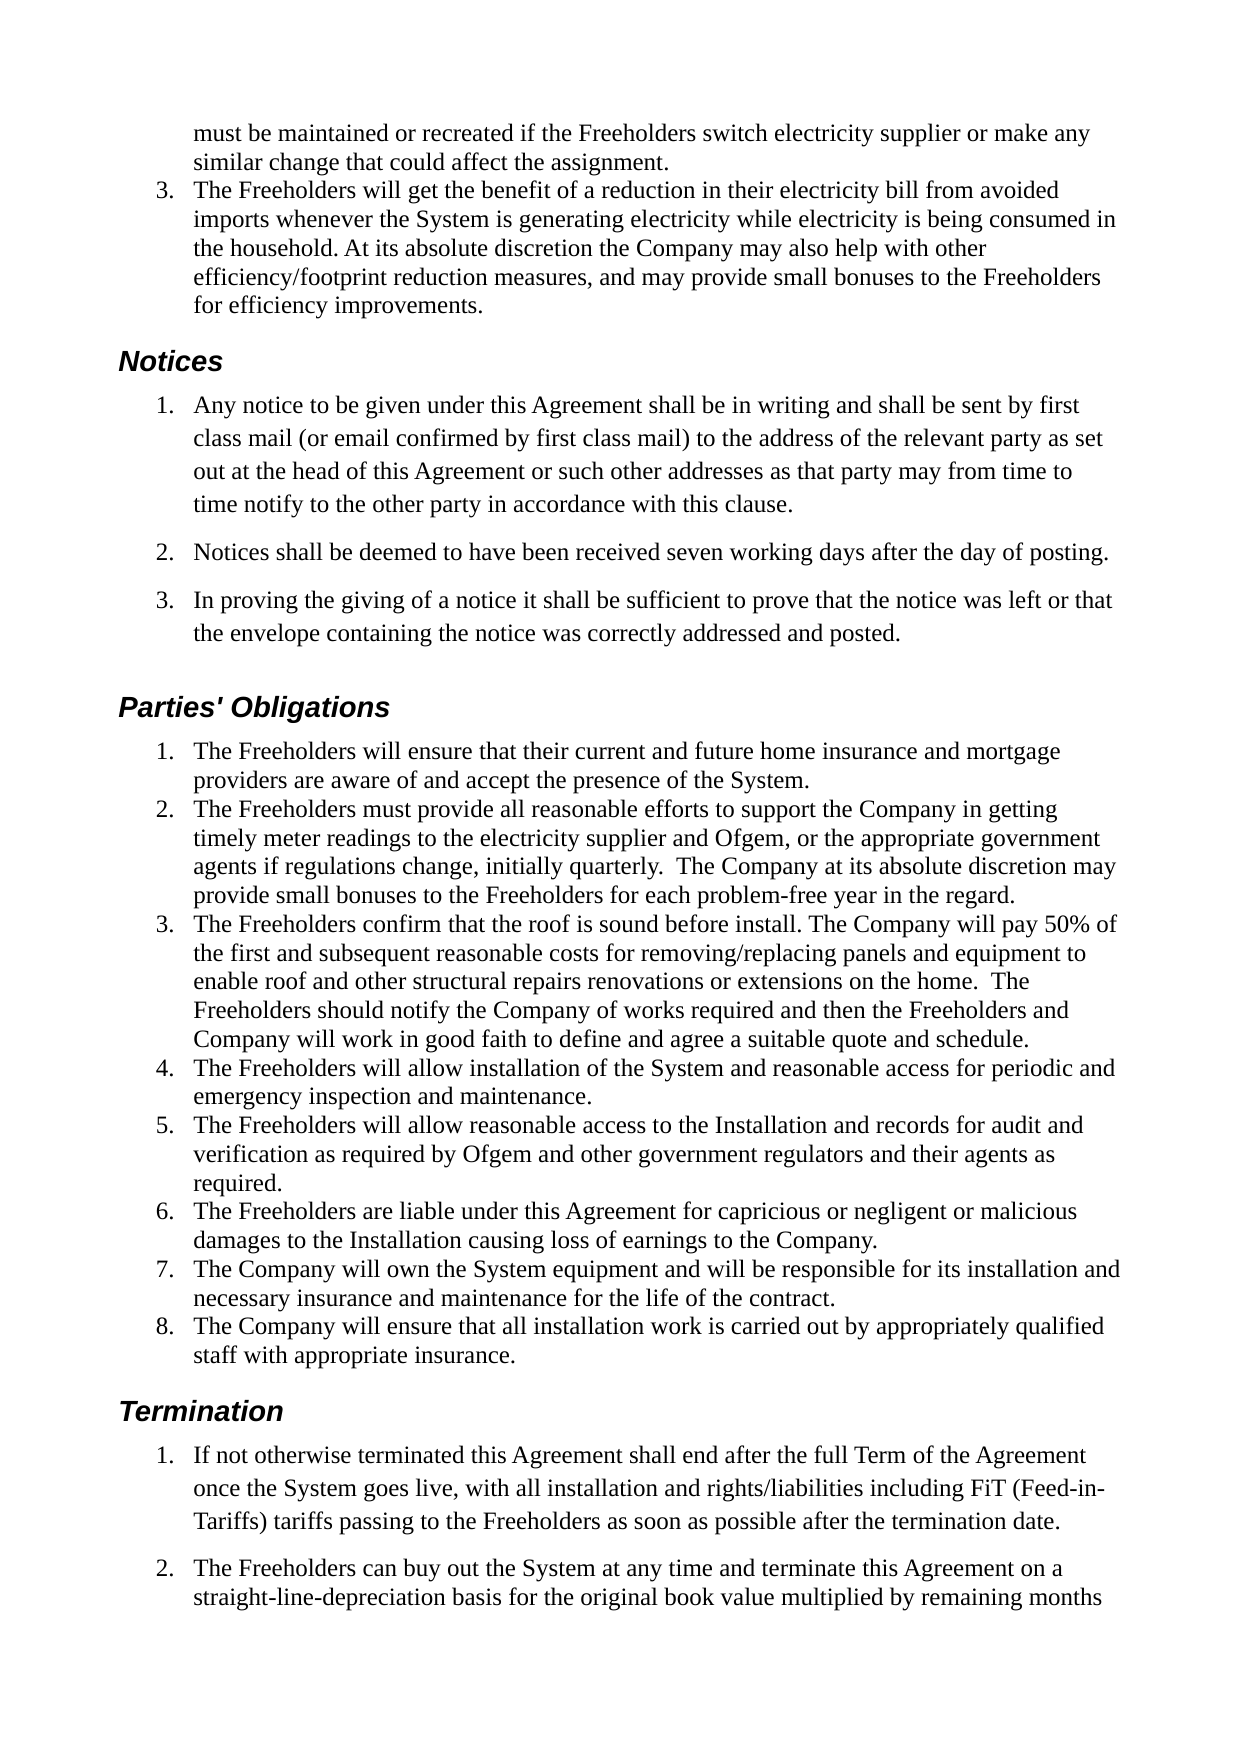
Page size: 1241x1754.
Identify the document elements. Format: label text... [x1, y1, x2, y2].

list The Company will own the System equipment and will be responsible for its installation and necessary insurance and maintenance for the life of the contract. [156, 1254, 1122, 1311]
subtitle Notices [118, 344, 1122, 378]
list The Freeholders can buy out the System at any time and terminate this Agreement on a straight-line-depreciation basis for the original book value multiplied by remaining months [156, 1553, 1122, 1611]
list The Freeholders confirm that the roof is sound before install. The Company will pay 50% of the first and subsequent reasonable costs for removing/replacing panels and equipment to enable roof and other structural repairs renovations or extensions on the home. The Freeholders should notify the Company of works required and then the Freeholders and Company will work in good faith to define and agree a suitable quote and schedule. [156, 909, 1122, 1053]
list The Freeholders will allow reasonable access to the Installation and records for audit and verification as required by Ofgem and other government regulators and their agents as required. [156, 1110, 1122, 1196]
list In proving the giving of a notice it shall be sufficient to prove that the notice was left or that the envelope containing the notice was correctly addressed and posted. [156, 585, 1122, 646]
list The Freeholders will get the benefit of a reduction in their electricity bill from avoided imports whenever the System is generating electricity while electricity is being consumed in the household. At its absolute discretion the Company may also help with other efficiency/footprint reduction measures, and may provide small bonuses to the Freeholders for efficiency improvements. [156, 176, 1122, 319]
list must be maintained or recreated if the Freeholders switch electricity supplier or make any similar change that could affect the assignment. [156, 118, 1122, 176]
list If not otherwise terminated this Agreement shall end after the full Term of the Agreement once the System goes live, with all installation and rights/liabilities including FiT (Feed-in-Tariffs) tariffs passing to the Freeholders as soon as possible after the termination date. [156, 1440, 1122, 1535]
list Any notice to be given under this Agreement shall be in writing and shall be sent by first class mail (or email confirmed by first class mail) to the address of the relevant party as set out at the head of this Agreement or such other addresses as that party may from time to time notify to the other party in accordance with this clause. [156, 390, 1122, 518]
list The Freeholders will allow installation of the System and reasonable access for periodic and emergency inspection and maintenance. [156, 1053, 1122, 1110]
list The Freeholders must provide all reasonable efforts to support the Company in getting timely meter readings to the electricity supplier and Ofgem, or the appropriate government agents if regulations change, initially quarterly. The Company at its absolute discretion may provide small bonuses to the Freeholders for each problem-free year in the regard. [156, 794, 1122, 909]
list The Freeholders will ensure that their current and future home insurance and mortgage providers are aware of and accept the presence of the System. [156, 736, 1122, 794]
subtitle Parties' Obligations [118, 690, 1122, 724]
list The Company will ensure that all installation work is carried out by appropriately qualified staff with appropriate insurance. [156, 1311, 1122, 1369]
list Notices shall be deemed to have been received seven working days after the day of posting. [156, 537, 1122, 566]
list The Freeholders are liable under this Agreement for capricious or negligent or malicious damages to the Installation causing loss of earnings to the Company. [156, 1196, 1122, 1254]
subtitle Termination [118, 1394, 1122, 1427]
